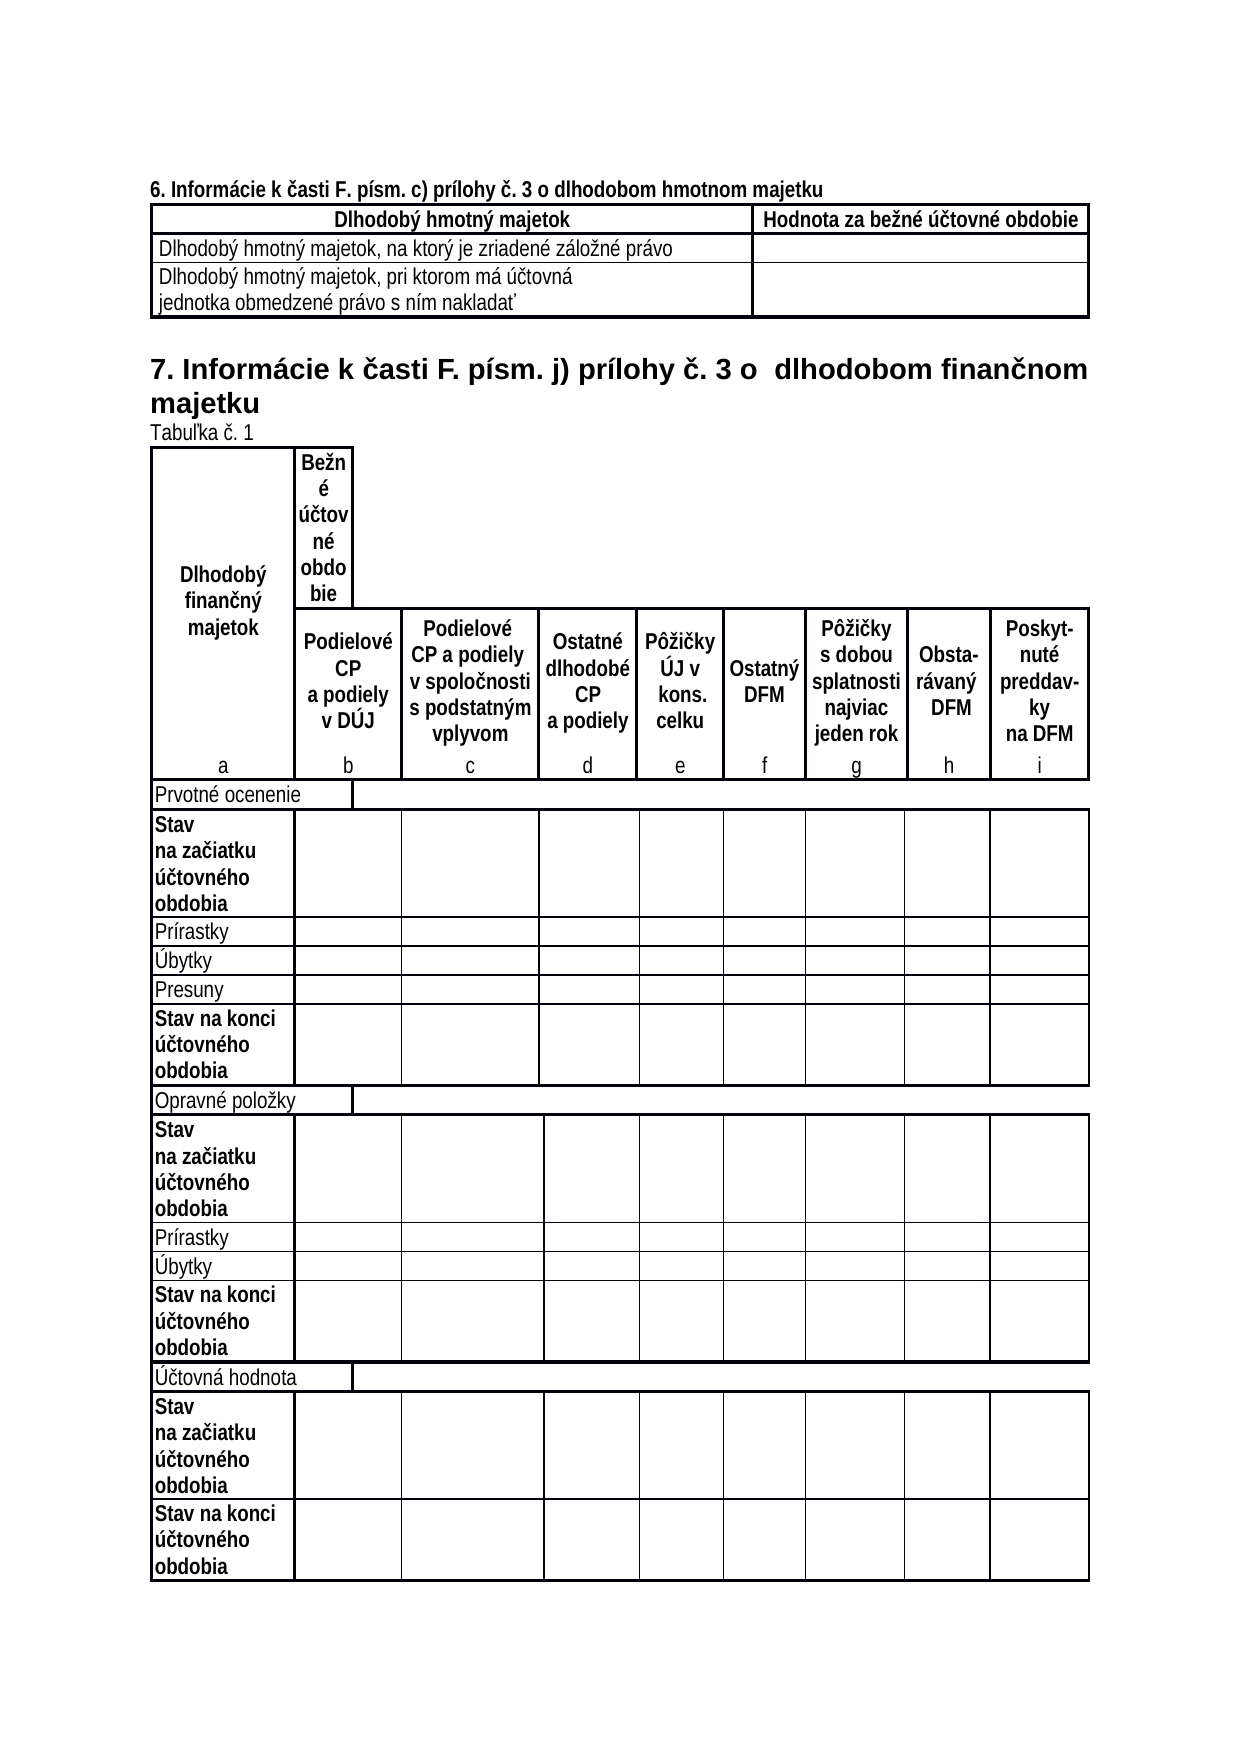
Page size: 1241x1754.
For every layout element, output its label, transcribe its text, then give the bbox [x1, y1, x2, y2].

table_cell [905, 1005, 989, 1084]
table_cell [806, 1500, 904, 1579]
table_cell [806, 1005, 904, 1084]
table_cell [402, 1252, 543, 1280]
table_cell [991, 811, 1088, 916]
table_cell Poskyt-nuté preddav-ky na DFM [992, 610, 1087, 752]
table_cell f [725, 752, 804, 778]
table_cell Stav na začiatku účtovného obdobia [153, 1116, 293, 1222]
table_cell [545, 1116, 639, 1222]
table_cell [402, 1005, 538, 1084]
table_cell [545, 1252, 639, 1280]
table_cell [545, 1393, 639, 1498]
table_cell [991, 1500, 1088, 1579]
table_cell Stav na konci účtovného obdobia [153, 1005, 293, 1084]
table_cell [806, 1223, 904, 1251]
table_cell [640, 1005, 723, 1084]
table_cell [991, 1116, 1088, 1222]
table_cell [806, 947, 904, 974]
table_cell Stav na začiatku účtovného obdobia [153, 811, 293, 916]
table_cell Stav na konci účtovného obdobia [153, 1281, 293, 1360]
table_cell [724, 918, 805, 945]
table_cell Stav na konci účtovného obdobia [153, 1500, 293, 1579]
table_cell [724, 947, 805, 974]
table_cell [640, 811, 723, 916]
table_cell [540, 811, 639, 916]
table_cell Dlhodobý hmotný majetok, pri ktorom má účtovná jednotka obmedzené právo s ním nakladať [153, 263, 751, 315]
table_cell i [992, 752, 1087, 778]
table_cell [991, 1281, 1088, 1360]
table_cell [991, 918, 1088, 945]
table_cell Účtovná hodnota [153, 1364, 351, 1390]
table_cell Dlhodobý hmotný majetok, na ktorý je zriadené záložné právo [153, 235, 751, 262]
table_cell [991, 1393, 1088, 1498]
table_cell b [296, 752, 400, 778]
table_cell [806, 918, 904, 945]
table_cell Prírastky [153, 1223, 293, 1251]
table_cell [540, 947, 639, 974]
table_cell [905, 947, 989, 974]
table_cell [905, 1500, 989, 1579]
table_cell [296, 1281, 401, 1360]
table_cell [402, 918, 538, 945]
table_cell [724, 1393, 805, 1498]
table_cell [640, 918, 723, 945]
table_cell [905, 1393, 989, 1498]
table_cell [640, 976, 723, 1003]
table_header Dlhodobý hmotný majetok [153, 206, 751, 232]
table_cell Podielové CP a podiely v DÚJ [296, 610, 400, 752]
title 7. Informácie k časti F. písm. j) prílohy č. 3 o dlhodobom finančnom majetku [150, 352, 1090, 419]
table_cell [806, 976, 904, 1003]
table_cell [754, 235, 1087, 262]
table_cell [640, 1252, 723, 1280]
table_cell [806, 811, 904, 916]
table_cell [724, 1281, 805, 1360]
table_cell [540, 1005, 639, 1084]
table_cell [806, 1116, 904, 1222]
table_cell [545, 1500, 639, 1579]
table_cell Pôžičky ÚJ v kons. celku [638, 610, 722, 752]
table_cell Obsta-rávaný DFM [909, 610, 989, 752]
table_cell [991, 1005, 1088, 1084]
table_header Bežné účtovné obdobie [296, 449, 351, 607]
table_cell [296, 976, 401, 1003]
table_cell Opravné položky [153, 1087, 351, 1113]
table_cell Úbytky [153, 947, 293, 974]
text 6. Informácie k časti F. písm. c) prílohy č. 3 o dlhodobom hmotnom majetku [150, 176, 1090, 203]
table_cell c [403, 752, 537, 778]
table_cell [402, 1223, 543, 1251]
table_cell Úbytky [153, 1252, 293, 1280]
table_cell [402, 811, 538, 916]
table_cell [540, 976, 639, 1003]
table_cell [640, 1116, 723, 1222]
table_cell [754, 263, 1087, 315]
table_cell [905, 811, 989, 916]
table_cell [296, 1252, 401, 1280]
table_cell h [909, 752, 989, 778]
table_header Hodnota za bežné účtovné obdobie [754, 206, 1087, 232]
table_cell a [153, 752, 293, 778]
table_cell [640, 1281, 723, 1360]
table_cell [545, 1223, 639, 1251]
table_cell [905, 918, 989, 945]
table_cell [296, 1500, 401, 1579]
table_cell [724, 811, 805, 916]
table_cell Podielové CP a podiely v spoločnosti s podstatným vplyvom [403, 610, 537, 752]
table_cell Ostatné dlhodobé CP a podiely [540, 610, 635, 752]
table_cell Ostatný DFM [725, 610, 804, 752]
table_cell [640, 1223, 723, 1251]
table_cell [540, 918, 639, 945]
table_cell [296, 811, 401, 916]
text Tabuľka č. 1 [150, 419, 1090, 446]
table_cell [296, 1005, 401, 1084]
table_cell [640, 947, 723, 974]
table_cell [402, 947, 538, 974]
table_cell [402, 976, 538, 1003]
table_cell d [540, 752, 635, 778]
table_cell [545, 1281, 639, 1360]
table_cell [296, 1223, 401, 1251]
table_cell [991, 1252, 1088, 1280]
table_cell Prírastky [153, 918, 293, 945]
table_cell [991, 947, 1088, 974]
table_cell [991, 976, 1088, 1003]
table_cell [905, 1116, 989, 1222]
table_cell [806, 1252, 904, 1280]
table_cell [806, 1281, 904, 1360]
table_cell [402, 1500, 543, 1579]
table_cell [724, 1116, 805, 1222]
table_cell Stav na začiatku účtovného obdobia [153, 1393, 293, 1498]
table_cell Prvotné ocenenie [153, 781, 351, 808]
table_cell g [807, 752, 906, 778]
table_cell [724, 1252, 805, 1280]
table_cell [296, 1393, 401, 1498]
table_cell [806, 1393, 904, 1498]
table_cell [296, 947, 401, 974]
table_header Dlhodobý finančný majetok [153, 449, 293, 752]
table_cell [905, 976, 989, 1003]
table_cell [296, 918, 401, 945]
table_cell [905, 1223, 989, 1251]
table_cell e [638, 752, 722, 778]
table_cell [991, 1223, 1088, 1251]
table_cell [402, 1116, 543, 1222]
table_cell [402, 1393, 543, 1498]
table_cell Pôžičky s dobou splatnosti najviac jeden rok [807, 610, 906, 752]
table_cell [640, 1393, 723, 1498]
table_cell [402, 1281, 543, 1360]
table_cell Presuny [153, 976, 293, 1003]
table_cell [905, 1252, 989, 1280]
table_cell [724, 1500, 805, 1579]
table_cell [724, 1005, 805, 1084]
table_cell [296, 1116, 401, 1222]
table_cell [905, 1281, 989, 1360]
table_cell [724, 1223, 805, 1251]
table_cell [724, 976, 805, 1003]
table_cell [640, 1500, 723, 1579]
